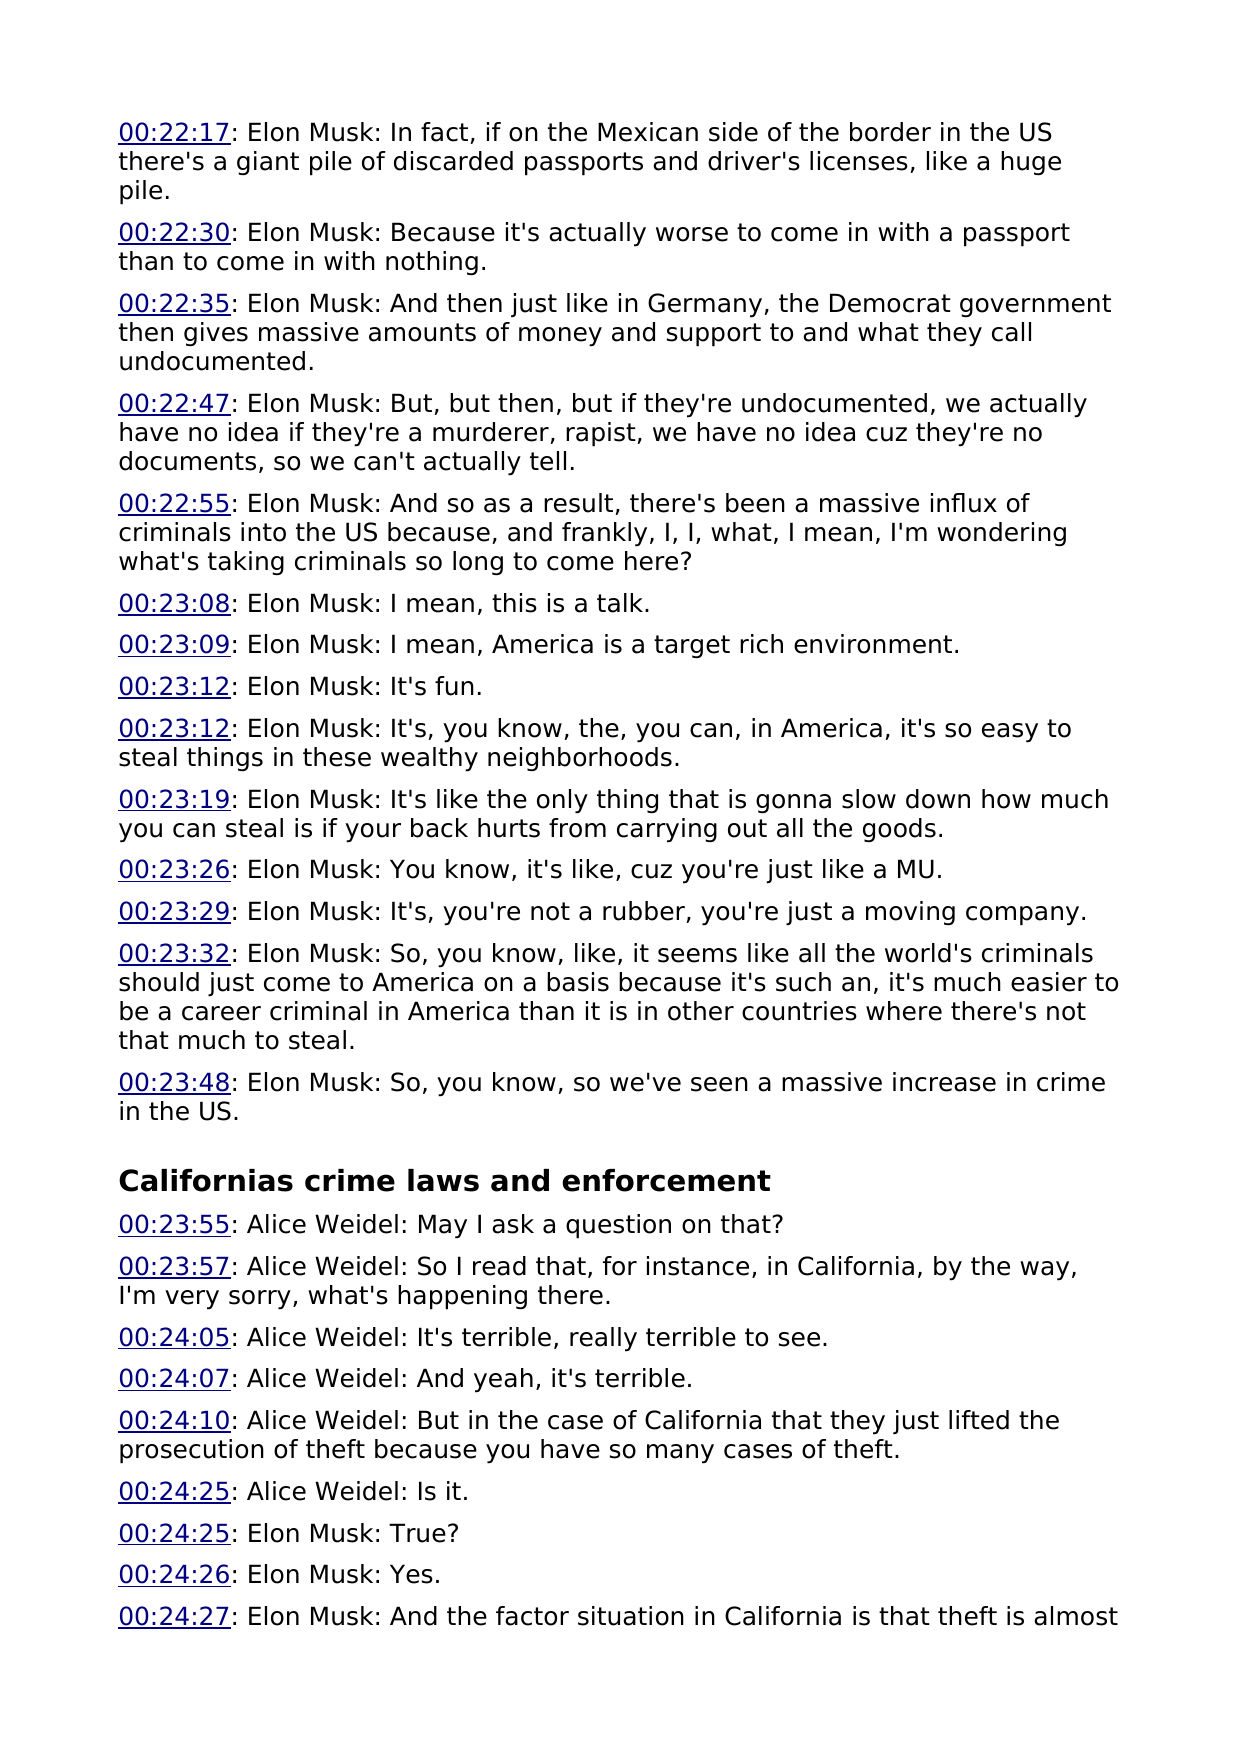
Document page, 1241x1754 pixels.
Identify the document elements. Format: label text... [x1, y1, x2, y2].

text 00:22:17: Elon Musk: In fact, if on the Mexican side of the border in the US there's a giant pile of discarded passports and driver's licenses, like a huge pile. [118, 118, 1122, 206]
text 00:23:12: Elon Musk: It's fun. [118, 672, 1122, 701]
text 00:23:08: Elon Musk: I mean, this is a talk. [118, 589, 1122, 618]
text 00:23:29: Elon Musk: It's, you're not a rubber, you're just a moving company. [118, 897, 1122, 926]
text 00:23:26: Elon Musk: You know, it's like, cuz you're just like a MU. [118, 856, 1122, 885]
text 00:22:35: Elon Musk: And then just like in Germany, the Democrat government then gives massive amounts of money and support to and what they call undocumented. [118, 289, 1122, 376]
text 00:22:47: Elon Musk: But, but then, but if they're undocumented, we actually have no idea if they're a murderer, rapist, we have no idea cuz they're no documents, so we can't actually tell. [118, 389, 1122, 476]
text 00:24:10: Alice Weidel: But in the case of California that they just lifted the prosecution of theft because you have so many cases of theft. [118, 1406, 1122, 1464]
text 00:23:55: Alice Weidel: May I ask a question on that? [118, 1210, 1122, 1239]
text 00:23:12: Elon Musk: It's, you know, the, you can, in America, it's so easy to steal things in these wealthy neighborhoods. [118, 714, 1122, 772]
text 00:24:26: Elon Musk: Yes. [118, 1560, 1122, 1589]
text 00:23:48: Elon Musk: So, you know, so we've seen a massive increase in crime in the US. [118, 1068, 1122, 1126]
subtitle Californias crime laws and enforcement [118, 1164, 1122, 1198]
text 00:24:05: Alice Weidel: It's terrible, really terrible to see. [118, 1323, 1122, 1352]
text 00:24:25: Elon Musk: True? [118, 1519, 1122, 1548]
text 00:23:19: Elon Musk: It's like the only thing that is gonna slow down how much you can steal is if your back hurts from carrying out all the goods. [118, 785, 1122, 843]
text 00:22:30: Elon Musk: Because it's actually worse to come in with a passport than to come in with nothing. [118, 218, 1122, 276]
text 00:23:09: Elon Musk: I mean, America is a target rich environment. [118, 631, 1122, 660]
text 00:22:55: Elon Musk: And so as a result, there's been a massive influx of criminals into the US because, and frankly, I, I, what, I mean, I'm wondering what's taking criminals so long to come here? [118, 489, 1122, 576]
text 00:24:27: Elon Musk: And the factor situation in California is that theft is almost [118, 1602, 1122, 1631]
text 00:23:57: Alice Weidel: So I read that, for instance, in California, by the way, I'm very sorry, what's happening there. [118, 1252, 1122, 1310]
text 00:24:07: Alice Weidel: And yeah, it's terrible. [118, 1364, 1122, 1394]
text 00:24:25: Alice Weidel: Is it. [118, 1477, 1122, 1506]
text 00:23:32: Elon Musk: So, you know, like, it seems like all the world's criminals should just come to America on a basis because it's such an, it's much easier to be a career criminal in America than it is in other countries where there's not that much to steal. [118, 939, 1122, 1056]
